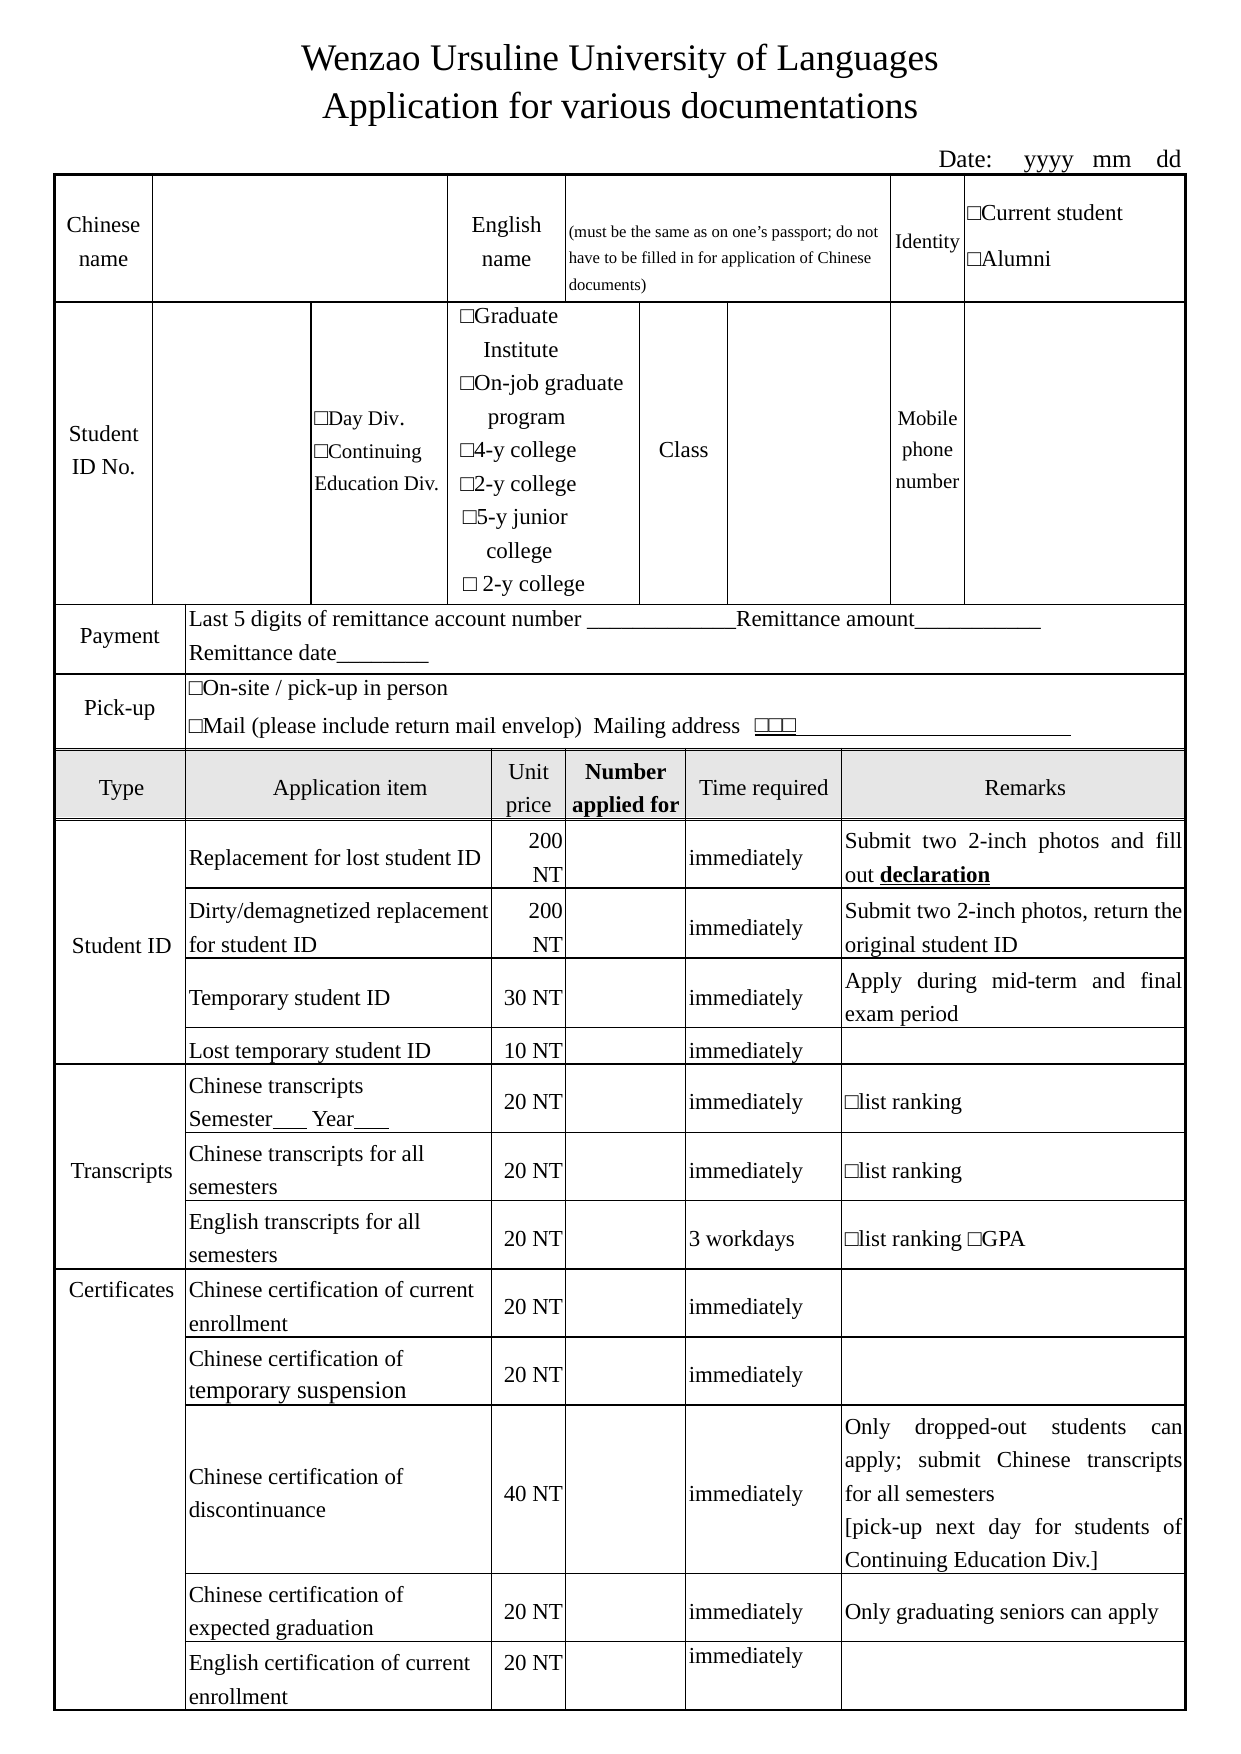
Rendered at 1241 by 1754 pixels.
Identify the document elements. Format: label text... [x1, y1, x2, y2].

table_cell [566, 889, 685, 957]
table_cell immediately [686, 1028, 841, 1063]
table_cell 20 NT [492, 1201, 565, 1268]
table_cell □list ranking [842, 1133, 1184, 1200]
table_cell [566, 959, 685, 1027]
table_cell [566, 1642, 685, 1709]
table_cell [566, 1406, 685, 1573]
table_cell Mobile phone number [891, 303, 964, 603]
table_cell [842, 1270, 1184, 1336]
table_cell Submit two 2-inch photos and fill out declaration [842, 821, 1184, 887]
table_cell immediately [686, 1642, 841, 1709]
table_cell 20 NT [492, 1133, 565, 1200]
table_cell Payment [56, 605, 185, 673]
table_cell immediately [686, 1406, 841, 1573]
table_cell 20 NT [492, 1574, 565, 1641]
table_cell [566, 1028, 685, 1063]
text Application for various documentations [59, 83, 1181, 127]
table_cell 200 NT [492, 889, 565, 957]
table_cell [566, 1270, 685, 1336]
table_cell 20 NT [492, 1338, 565, 1404]
table_cell [566, 1574, 685, 1641]
table_header Identity [891, 176, 964, 301]
table_cell Time required [686, 751, 841, 817]
table_cell □Day Div. □Continuing Education Div. [312, 303, 447, 603]
table_header □Current student □Alumni [965, 176, 1184, 301]
table_cell 30 NT [492, 959, 565, 1027]
table_cell Dirty/demagnetized replacement for student ID [186, 889, 491, 957]
table_cell □On-site / pick-up in person □Mail (please include return mail envelop) Mailing address □□□ [186, 675, 1184, 748]
table_cell Transcripts [56, 1065, 185, 1268]
table_cell 20 NT [492, 1065, 565, 1131]
table_header English name [448, 176, 565, 301]
table_cell Type [56, 751, 185, 817]
table_header (must be the same as on one’s passport; do not have to be filled in for application of Chinese documents) [566, 176, 890, 301]
table_cell immediately [686, 959, 841, 1027]
table_cell [566, 1201, 685, 1268]
table_cell [566, 1065, 685, 1131]
table_header [153, 176, 447, 301]
table_cell English transcripts for all semesters [186, 1201, 491, 1268]
table_cell Unit price [492, 751, 565, 817]
table_cell 200 NT [492, 821, 565, 887]
table_cell 20 NT [492, 1642, 565, 1709]
table_cell □Graduate Institute □On-job graduate program □4-y college □2-y college □5-y junior college □ 2-y college [448, 303, 639, 603]
table_cell Only graduating seniors can apply [842, 1574, 1184, 1641]
table_cell Last 5 digits of remittance account number _____________Remittance amount___________ Remittance date________ [186, 605, 1184, 673]
table_cell Submit two 2-inch photos, return the original student ID [842, 889, 1184, 957]
table_cell [965, 303, 1184, 603]
table_cell Student ID No. [56, 303, 152, 603]
table_cell 40 NT [492, 1406, 565, 1573]
table_cell 10 NT [492, 1028, 565, 1063]
table_cell immediately [686, 1065, 841, 1131]
table_cell Chinese certification of discontinuance [186, 1406, 491, 1573]
table_cell Number applied for [566, 751, 685, 817]
table_cell Lost temporary student ID [186, 1028, 491, 1063]
table_cell [566, 821, 685, 887]
table_cell [842, 1338, 1184, 1404]
table_cell Temporary student ID [186, 959, 491, 1027]
table_cell Apply during mid-term and final exam period [842, 959, 1184, 1027]
table_cell immediately [686, 821, 841, 887]
table_cell [842, 1642, 1184, 1709]
table_cell Chinese transcripts Semester Year [186, 1065, 491, 1131]
table_cell Chinese certification of current enrollment [186, 1270, 491, 1336]
table_cell immediately [686, 1338, 841, 1404]
table_cell Student ID [56, 821, 185, 1063]
table_cell [842, 1028, 1184, 1063]
table_cell Replacement for lost student ID [186, 821, 491, 887]
table_cell 3 workdays [686, 1201, 841, 1268]
text Date: yyyy mm dd [59, 144, 1181, 173]
table_cell immediately [686, 1133, 841, 1200]
table_cell immediately [686, 1270, 841, 1336]
table_cell Application item [186, 751, 491, 817]
table_cell Chinese certification of temporary suspension [186, 1338, 491, 1404]
table_cell □list ranking □GPA [842, 1201, 1184, 1268]
table_cell Remarks [842, 751, 1184, 817]
table_cell English certification of current enrollment [186, 1642, 491, 1709]
table_header Chinese name [56, 176, 152, 301]
table_cell [566, 1338, 685, 1404]
text Wenzao Ursuline University of Languages [59, 35, 1181, 78]
table_cell immediately [686, 1574, 841, 1641]
table_cell Pick-up [56, 675, 185, 748]
table_cell Class [640, 303, 727, 603]
table_cell [728, 303, 890, 603]
table_cell 20 NT [492, 1270, 565, 1336]
table_cell immediately [686, 889, 841, 957]
table_cell [153, 303, 310, 603]
table_cell Certificates [56, 1270, 185, 1709]
table_cell Chinese certification of expected graduation [186, 1574, 491, 1641]
table_cell □list ranking [842, 1065, 1184, 1131]
table_cell Chinese transcripts for all semesters [186, 1133, 491, 1200]
table_cell Only dropped-out students can apply; submit Chinese transcripts for all semesters [pick-up next day for students of Continuing Education Div.] [842, 1406, 1184, 1573]
table_cell [566, 1133, 685, 1200]
